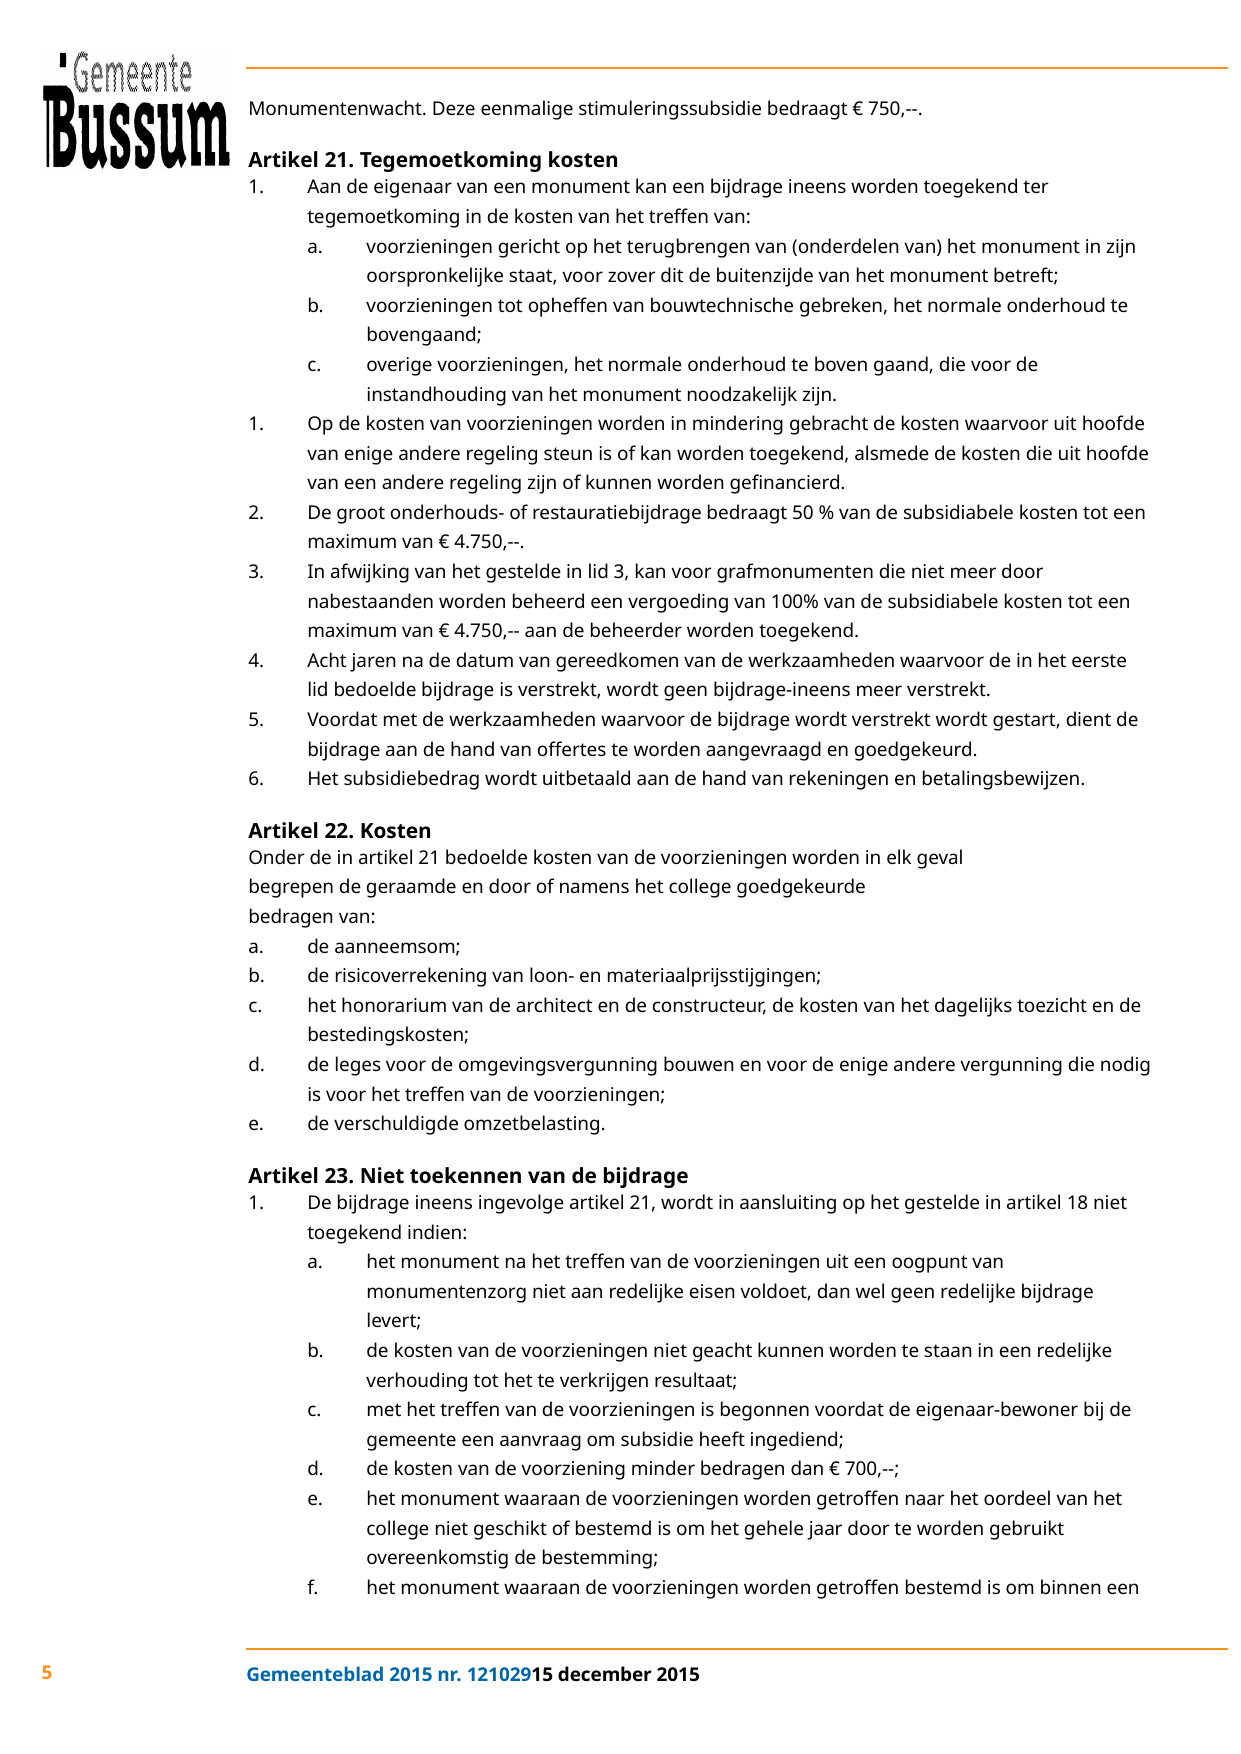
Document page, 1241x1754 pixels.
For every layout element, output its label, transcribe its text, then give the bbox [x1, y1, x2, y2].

list de verschuldigde omzetbelasting. [248, 1110, 1152, 1136]
list de aanneemsom; [248, 933, 1152, 959]
list Op de kosten van voorzieningen worden in mindering gebracht de kosten waarvoor uit hoofde van enige andere regeling steun is of kan worden toegekend, alsmede de kosten die uit hoofde van een andere regeling zijn of kunnen worden gefinancierd. [248, 410, 1152, 495]
text Artikel 22. Kosten [248, 816, 1152, 844]
list De groot onderhouds- of restauratiebijdrage bedraagt 50 % van de subsidiabele kosten tot een maximum van € 4.750,--. [248, 499, 1152, 554]
list het monument na het treffen van de voorzieningen uit een oogpunt van monumentenzorg niet aan redelijke eisen voldoet, dan wel geen redelijke bijdrage levert; [307, 1248, 1152, 1333]
list het monument waaraan de voorzieningen worden getroffen naar het oordeel van het college niet geschikt of bestemd is om het gehele jaar door te worden gebruikt overeenkomstig de bestemming; [307, 1485, 1152, 1570]
text Onder de in artikel 21 bedoelde kosten van de voorzieningen worden in elk geval [248, 844, 1152, 870]
text begrepen de geraamde en door of namens het college goedgekeurde [248, 874, 1152, 899]
list voorzieningen tot opheffen van bouwtechnische gebreken, het normale onderhoud te bovengaand; [307, 292, 1152, 347]
text Monumentenwacht. Deze eenmalige stimuleringssubsidie bedraagt € 750,--. [248, 95, 1152, 121]
list Het subsidiebedrag wordt uitbetaald aan de hand van rekeningen en betalingsbewijzen. [248, 765, 1152, 791]
list met het treffen van de voorzieningen is begonnen voordat de eigenaar-bewoner bij de gemeente een aanvraag om subsidie heeft ingediend; [307, 1396, 1152, 1452]
list In afwijking van het gestelde in lid 3, kan voor grafmonumenten die niet meer door nabestaanden worden beheerd een vergoeding van 100% van de subsidiabele kosten tot een maximum van € 4.750,-- aan de beheerder worden toegekend. [248, 558, 1152, 643]
list overige voorzieningen, het normale onderhoud te boven gaand, die voor de instandhouding van het monument noodzakelijk zijn. [307, 351, 1152, 406]
list Voordat met de werkzaamheden waarvoor de bijdrage wordt verstrekt wordt gestart, dient de bijdrage aan de hand van offertes te worden aangevraagd en goedgekeurd. [248, 706, 1152, 761]
list De bijdrage ineens ingevolge artikel 21, wordt in aansluiting op het gestelde in artikel 18 niet toegekend indien: [248, 1189, 1152, 1244]
list het honorarium van de architect en de constructeur, de kosten van het dagelijks toezicht en de bestedingskosten; [248, 992, 1152, 1047]
list de leges voor de omgevingsvergunning bouwen en voor de enige andere vergunning die nodig is voor het treffen van de voorzieningen; [248, 1051, 1152, 1107]
picture [41, 47, 231, 172]
list Aan de eigenaar van een monument kan een bijdrage ineens worden toegekend ter tegemoetkoming in de kosten van het treffen van: [248, 174, 1152, 229]
list Acht jaren na de datum van gereedkomen van de werkzaamheden waarvoor de in het eerste lid bedoelde bijdrage is verstrekt, wordt geen bijdrage-ineens meer verstrekt. [248, 647, 1152, 702]
list de kosten van de voorzieningen niet geacht kunnen worden te staan in een redelijke verhouding tot het te verkrijgen resultaat; [307, 1337, 1152, 1392]
list het monument waaraan de voorzieningen worden getroffen bestemd is om binnen een [307, 1574, 1152, 1599]
list voorzieningen gericht op het terugbrengen van (onderdelen van) het monument in zijn oorspronkelijke staat, voor zover dit de buitenzijde van het monument betreft; [307, 233, 1152, 288]
text bedragen van: [248, 903, 1152, 929]
list de kosten van de voorziening minder bedragen dan € 700,--; [307, 1456, 1152, 1481]
text Artikel 23. Niet toekennen van de bijdrage [248, 1161, 1152, 1189]
text Artikel 21. Tegemoetkoming kosten [248, 145, 1152, 174]
list de risicoverrekening van loon- en materiaalprijsstijgingen; [248, 962, 1152, 988]
